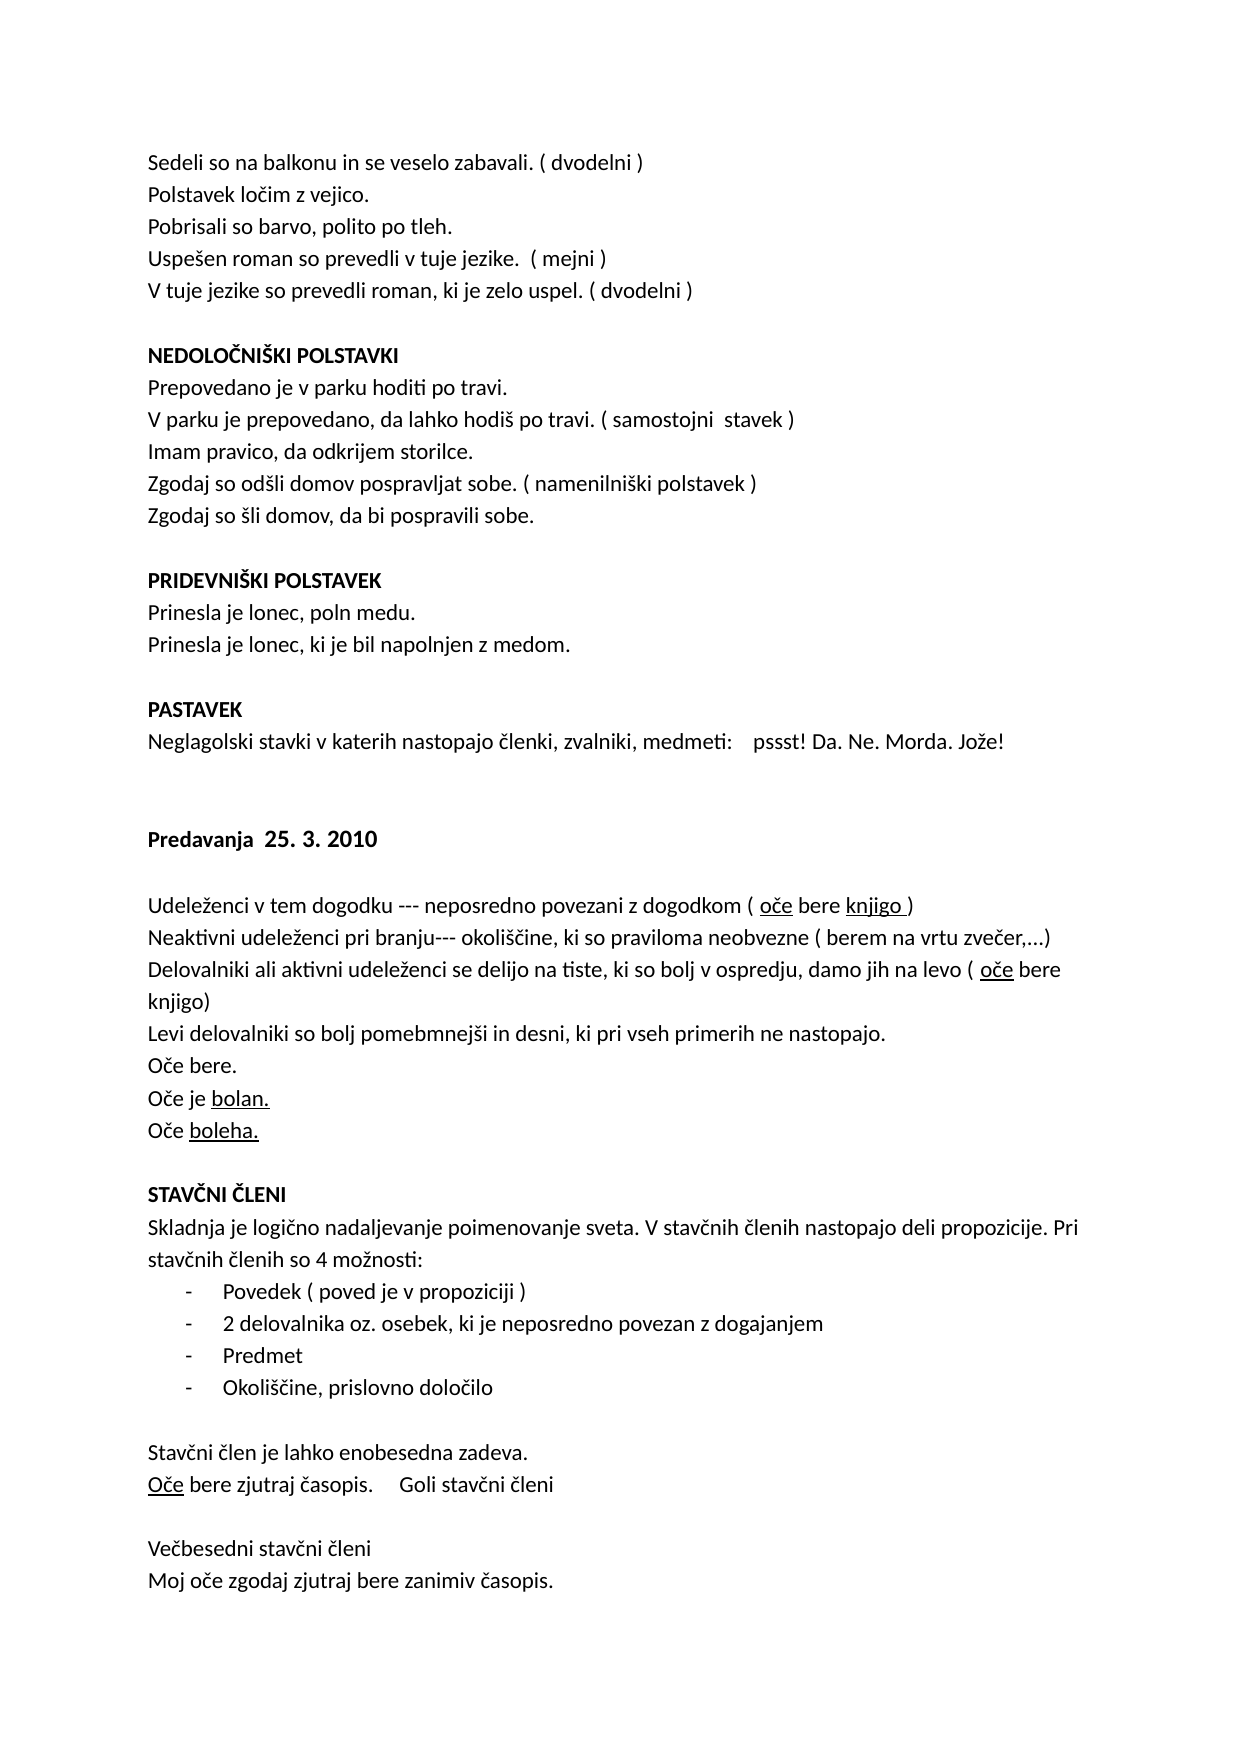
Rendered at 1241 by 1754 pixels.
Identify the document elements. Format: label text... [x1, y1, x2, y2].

text Oče bere zjutraj časopis. Goli stavčni členi [148, 1470, 1093, 1498]
text Levi delovalniki so bolj pomebmnejši in desni, ki pri vseh primerih ne nastopajo. [148, 1019, 1093, 1047]
text Prinesla je lonec, poln medu. [148, 598, 1093, 626]
text Udeleženci v tem dogodku --- neposredno povezani z dogodkom ( oče bere knjigo ) [148, 891, 1093, 919]
text PASTAVEK [148, 695, 1093, 723]
text Delovalniki ali aktivni udeleženci se delijo na tiste, ki so bolj v ospredju, damo jih na levo ( oče bere knjigo) [148, 955, 1093, 1015]
text Oče boleha. [148, 1116, 1093, 1144]
text Oče bere. [148, 1052, 1093, 1080]
text Skladnja je logično nadaljevanje poimenovanje sveta. V stavčnih členih nastopajo deli propozicije. Pri stavčnih členih so 4 možnosti: [148, 1213, 1093, 1273]
text Imam pravico, da odkrijem storilce. [148, 437, 1093, 465]
text Neglagolski stavki v katerih nastopajo členki, zvalniki, medmeti: pssst! Da. Ne. Morda. Jože! [148, 727, 1093, 755]
text Predavanja 25. 3. 2010 [148, 823, 1093, 854]
text V tuje jezike so prevedli roman, ki je zelo uspel. ( dvodelni ) [148, 276, 1093, 304]
text Oče je bolan. [148, 1084, 1093, 1112]
list 2 delovalnika oz. osebek, ki je neposredno povezan z dogajanjem [185, 1309, 1093, 1337]
text Uspešen roman so prevedli v tuje jezike. ( mejni ) [148, 244, 1093, 272]
list Povedek ( poved je v propoziciji ) [185, 1277, 1093, 1305]
list Predmet [185, 1341, 1093, 1369]
text NEDOLOČNIŠKI POLSTAVKI [148, 341, 1093, 369]
text STAVČNI ČLENI [148, 1180, 1093, 1208]
text PRIDEVNIŠKI POLSTAVEK [148, 566, 1093, 594]
list Okoliščine, prislovno določilo [185, 1373, 1093, 1402]
text Neaktivni udeleženci pri branju--- okoliščine, ki so praviloma neobvezne ( berem na vrtu zvečer,...) [148, 923, 1093, 951]
text Moj oče zgodaj zjutraj bere zanimiv časopis. [148, 1567, 1093, 1595]
text Sedeli so na balkonu in se veselo zabavali. ( dvodelni ) [148, 148, 1093, 176]
text Zgodaj so odšli domov pospravljat sobe. ( namenilniški polstavek ) [148, 469, 1093, 497]
text Večbesedni stavčni členi [148, 1534, 1093, 1562]
text Zgodaj so šli domov, da bi pospravili sobe. [148, 502, 1093, 530]
text Prinesla je lonec, ki je bil napolnjen z medom. [148, 630, 1093, 658]
text V parku je prepovedano, da lahko hodiš po travi. ( samostojni stavek ) [148, 405, 1093, 433]
text Pobrisali so barvo, polito po tleh. [148, 212, 1093, 240]
text Polstavek ločim z vejico. [148, 180, 1093, 208]
text Stavčni člen je lahko enobesedna zadeva. [148, 1438, 1093, 1466]
text Prepovedano je v parku hoditi po travi. [148, 373, 1093, 401]
